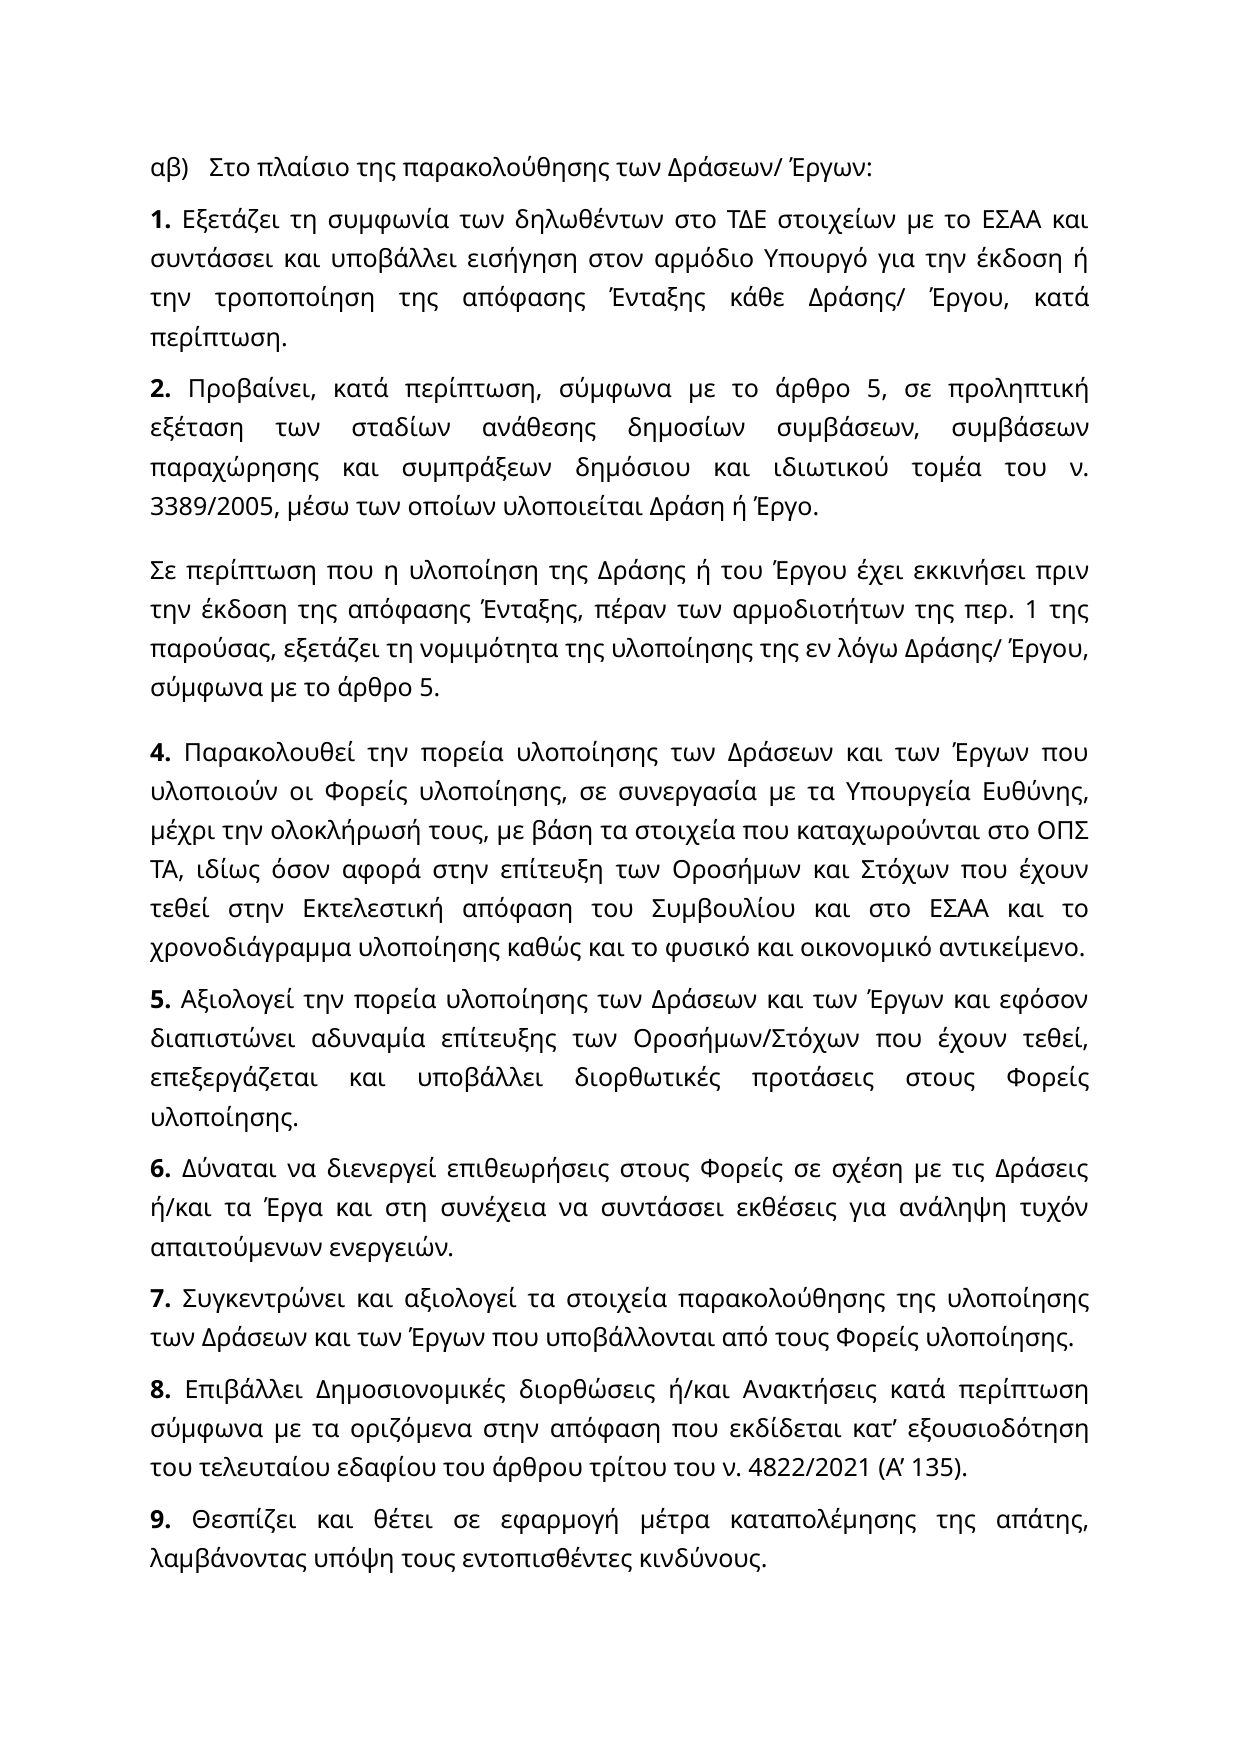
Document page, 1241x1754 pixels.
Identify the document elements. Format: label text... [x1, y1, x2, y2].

text 9. Θεσπίζει και θέτει σε εφαρμογή μέτρα καταπολέμησης της απάτης, λαμβάνοντας υπόψη τους εντοπισθέντες κινδύνους. [150, 1502, 1090, 1575]
text 5. Αξιολογεί την πορεία υλοποίησης των Δράσεων και των Έργων και εφόσον διαπιστώνει αδυναμία επίτευξης των Οροσήμων/Στόχων που έχουν τεθεί, επεξεργάζεται και υποβάλλει διορθωτικές προτάσεις στους Φορείς υλοποίησης. [150, 982, 1090, 1133]
text 1. Εξετάζει τη συμφωνία των δηλωθέντων στο ΤΔΕ στοιχείων με το ΕΣΑΑ και συντάσσει και υποβάλλει εισήγηση στον αρμόδιο Υπουργό για την έκδοση ή την τροποποίηση της απόφασης Ένταξης κάθε Δράσης/ Έργου, κατά περίπτωση. [150, 202, 1090, 353]
text 8. Επιβάλλει Δημοσιονομικές διορθώσεις ή/και Ανακτήσεις κατά περίπτωση σύμφωνα με τα οριζόμενα στην απόφαση που εκδίδεται κατ’ εξουσιοδότηση του τελευταίου εδαφίου του άρθρου τρίτου του ν. 4822/2021 (Α’ 135). [150, 1372, 1090, 1484]
text 2. Προβαίνει, κατά περίπτωση, σύμφωνα με το άρθρο 5, σε προληπτική εξέταση των σταδίων ανάθεσης δημοσίων συμβάσεων, συμβάσεων παραχώρησης και συμπράξεων δημόσιου και ιδιωτικού τομέα του ν. 3389/2005, μέσω των οποίων υλοποιείται Δράση ή Έργο. [150, 371, 1090, 522]
text 7. Συγκεντρώνει και αξιολογεί τα στοιχεία παρακολούθησης της υλοποίησης των Δράσεων και των Έργων που υποβάλλονται από τους Φορείς υλοποίησης. [150, 1281, 1090, 1354]
text Σε περίπτωση που η υλοποίηση της Δράσης ή του Έργου έχει εκκινήσει πριν την έκδοση της απόφασης Ένταξης, πέραν των αρμοδιοτήτων της περ. 1 της παρούσας, εξετάζει τη νομιμότητα της υλοποίησης της εν λόγω Δράσης/ Έργου, σύμφωνα με το άρθρο 5. [150, 552, 1090, 704]
text 4. Παρακολουθεί την πορεία υλοποίησης των Δράσεων και των Έργων που υλοποιούν οι Φορείς υλοποίησης, σε συνεργασία με τα Υπουργεία Ευθύνης, μέχρι την ολοκλήρωσή τους, με βάση τα στοιχεία που καταχωρούνται στο ΟΠΣ ΤΑ, ιδίως όσον αφορά στην επίτευξη των Οροσήμων και Στόχων που έχουν τεθεί στην Εκτελεστική απόφαση του Συμβουλίου και στο ΕΣΑΑ και το χρονοδιάγραμμα υλοποίησης καθώς και το φυσικό και οικονομικό αντικείμενο. [150, 734, 1090, 964]
list αβ) Στο πλαίσιο της παρακολούθησης των Δράσεων/ Έργων: [150, 150, 1090, 184]
text 6. Δύναται να διενεργεί επιθεωρήσεις στους Φορείς σε σχέση με τις Δράσεις ή/και τα Έργα και στη συνέχεια να συντάσσει εκθέσεις για ανάληψη τυχόν απαιτούμενων ενεργειών. [150, 1151, 1090, 1263]
